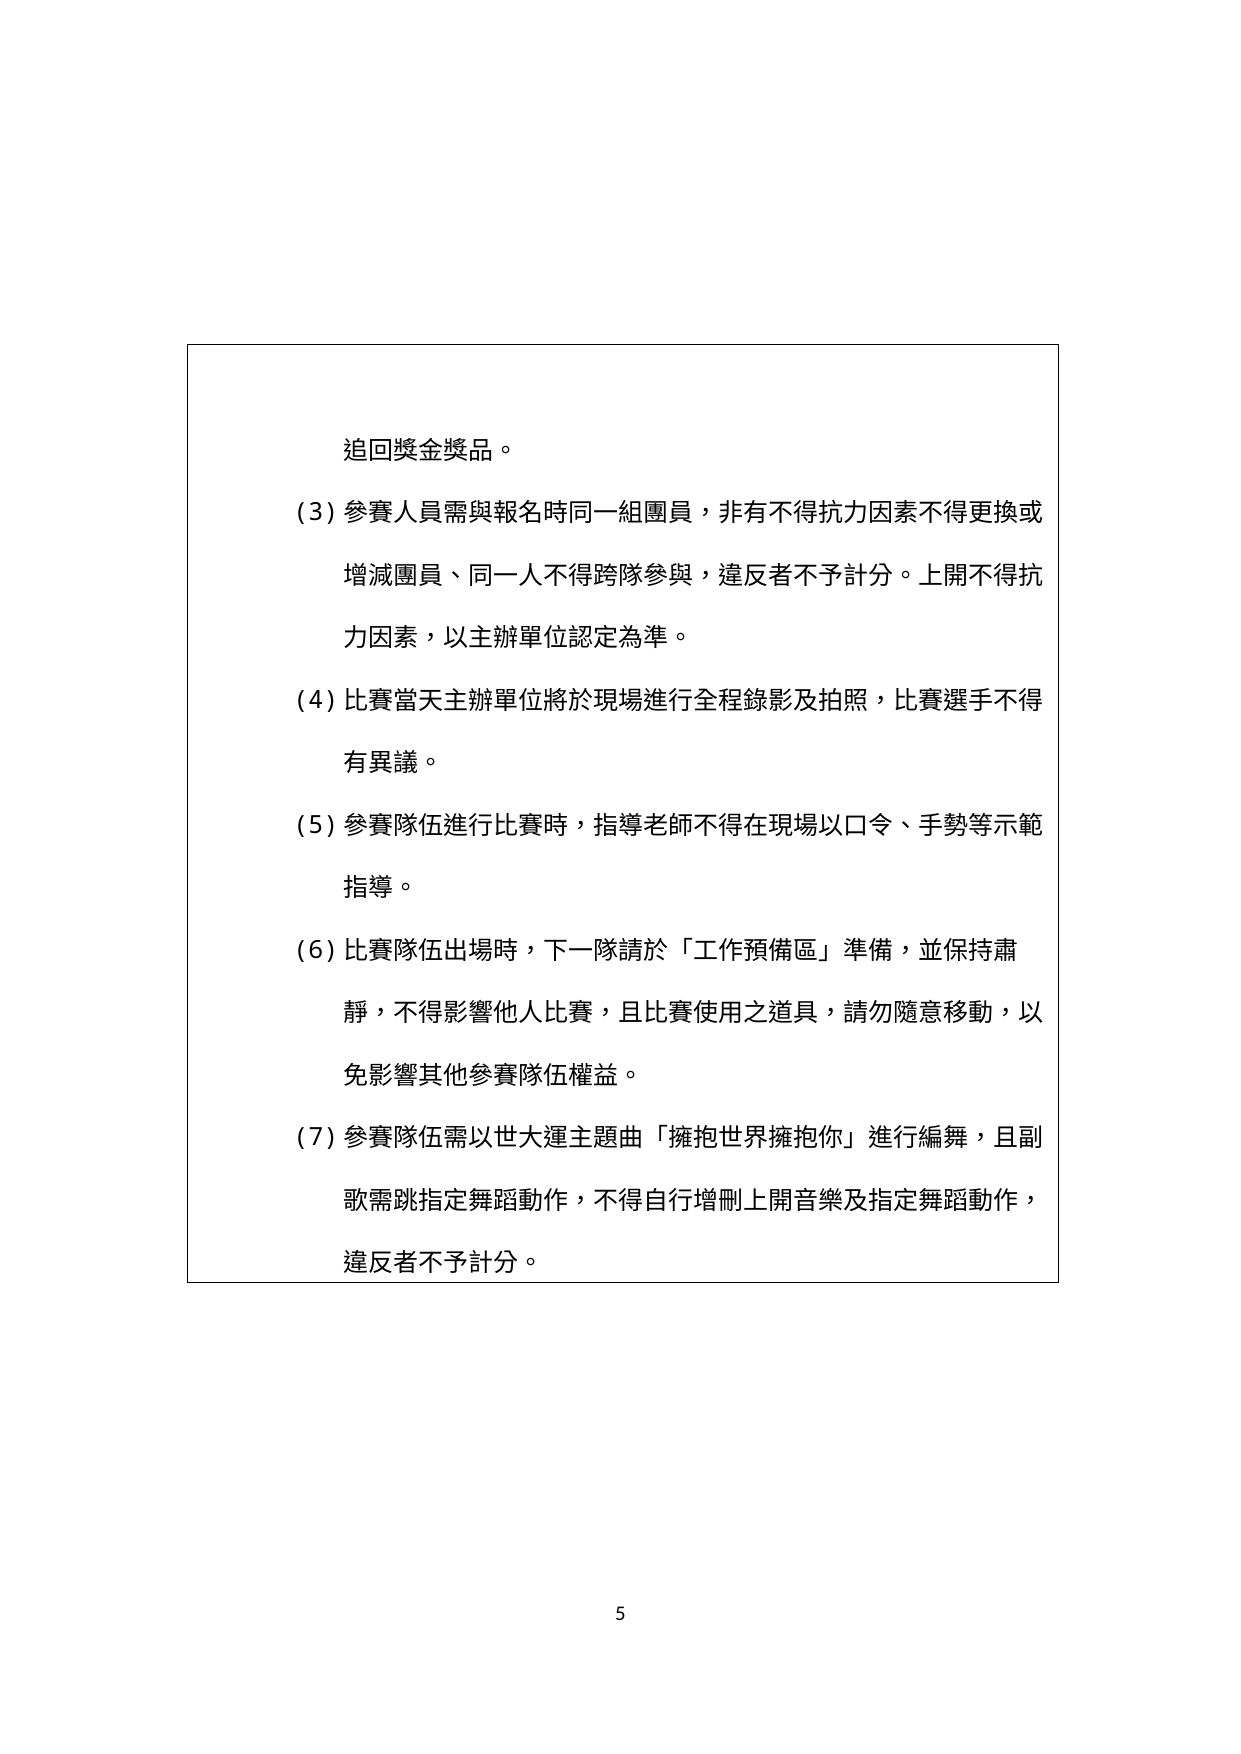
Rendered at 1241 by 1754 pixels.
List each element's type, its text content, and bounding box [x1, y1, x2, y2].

table_cell 注意事項： 報名時間：106年4月10日上午9時起至106年4月28日下午5時 止。 報名資格： 歡迎全體國民、不分年齡、國籍組隊報名參加。 每隊至少2人以上，同一隊伍不得跨區報名，其成員亦不得跨隊跨區參賽。經發現或檢舉者，不得參賽；若已參加比賽，不予計分；已頒獎者，追回所領獎項。 報名方式： 電子郵件、郵寄或傳真方式報名： 電子信箱：bo_mey@mail.taipei.gov.tw 郵寄地址：11230臺北市北投區新市街30號4樓民政 課 傳真：2896-1591 洽詢電話：2891-2105#219承辦人李玉梅課員 比賽辦法： 由12區公所辦理區級比賽後，由區冠軍參與市級比賽。 指定比賽音樂及舞蹈，違反者不予計分： 指定曲：世大運主題曲「擁抱世界擁抱你」。 指定舞蹈：副歌為指定舞蹈，餘需自行編舞。 注意事項： 依中華民國所得稅法規定，獎項金額若超過新台幣$1,000元，獎項所得將列入個人年度綜合所得稅申報，故請參賽隊伍成員比賽當日攜帶國民身分證，得獎隊伍需依規定填寫並繳交相關收據方可領獎，若不願意配合，則視為自動棄權。 參賽之隊伍(含隊員)須同意接受主辦單位或活動合作單位發布或傳達之活動相關訊息，此一傳達行為並不違反個資法，另必須同意肖像讓主辦單位或相關單位有權將活動之錄影、相片於世界各地之各類媒體播放、展出、登錄與刊載等使用，若無法同意者，請勿報名參加。得獎隊伍如有冒名上場之情形，遭相關權利人檢舉並證實確有該等情事後，主辦單位得逕予取消得獎資格並追回獎金獎品。 參賽人員需與報名時同一組團員，非有不得抗力因素不得更換或增減團員、同一人不得跨隊參與，違反者不予計分。上開不得抗力因素，以主辦單位認定為準。 比賽當天主辦單位將於現場進行全程錄影及拍照，比賽選手不得有異議。 參賽隊伍進行比賽時，指導老師不得在現場以口令、手勢等示範指導。 比賽隊伍出場時，下一隊請於「工作預備區」準備，並保持肅靜，不得影響他人比賽，且比賽使用之道具，請勿隨意移動，以免影響其他參賽隊伍權益。 參賽隊伍需以世大運主題曲「擁抱世界擁抱你」進行編舞，且副歌需跳指定舞蹈動作，不得自行增刪上開音樂及指定舞蹈動作，違反者不予計分。 除燈光及播音設備由主辦單位準備外，比賽時所需服裝、道具及伴奏人員均應自備。 報名單上資料須據實詳細填寫，一經報名，不得要求任何增減或變更。 得獎名單將於比賽後公佈，請各決賽隊伍在現場等候得獎公佈及進行頒獎。 請各隊伍維持休息區的整潔，垃圾集中處理。 所有演出單位使用過後的道具，請勿棄置在會場周圍。 請各參賽者自行管理個人貴重物品，若有遺失，主辦單位一概不 負責。 主辦單位保留活動修改變更權利，如有任何疑義，皆以主辦單 位現場正式公告為準。 凡參加本活動者，皆視為同意以上各項規定。 如有變動及未盡事宜者，將於主辦網站上公布之最新訊息為 準。 [188, 345, 1058, 1282]
